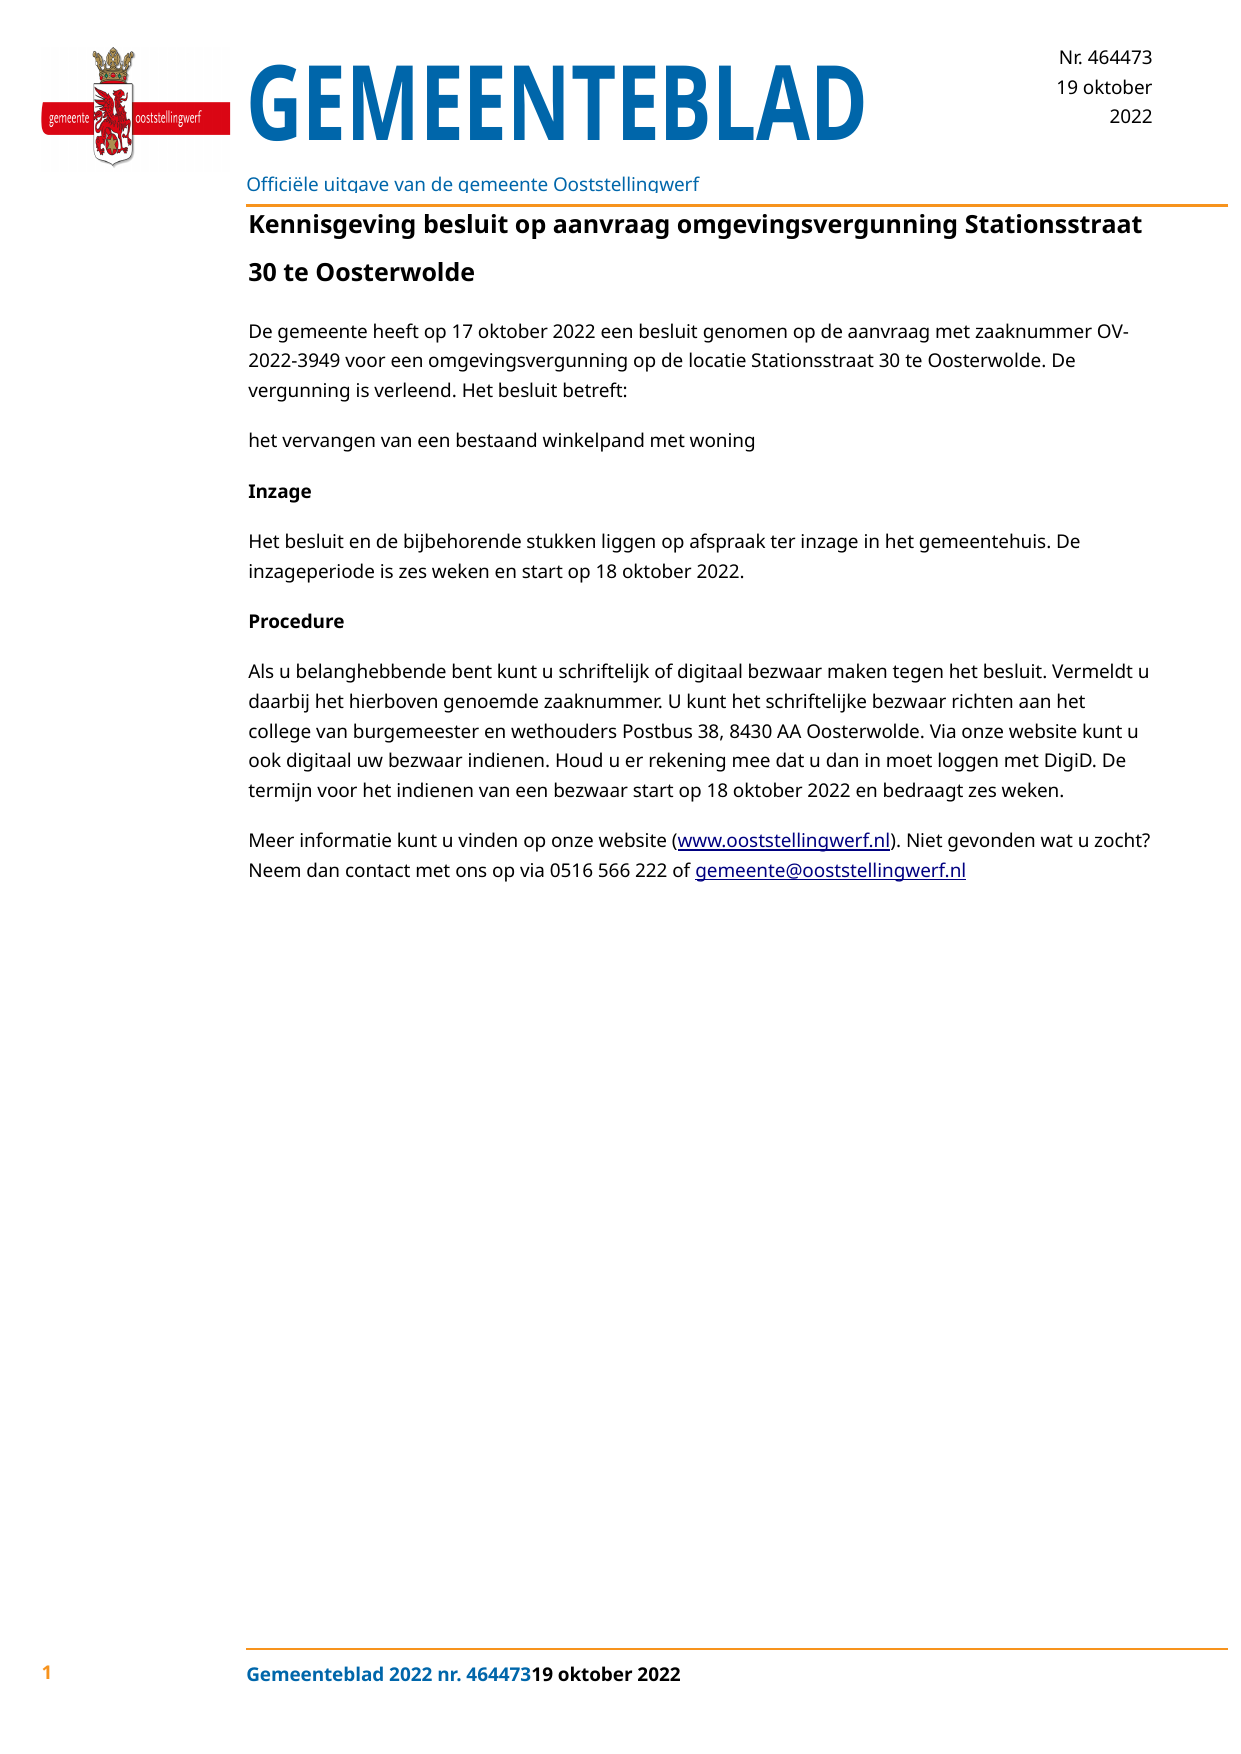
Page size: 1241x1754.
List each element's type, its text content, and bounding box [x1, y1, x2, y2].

text Procedure [248, 608, 1152, 634]
text Als u belanghebbende bent kunt u schriftelijk of digitaal bezwaar maken tegen het besluit. Vermeldt u daarbij het hierboven genoemde zaaknummer. U kunt het schriftelijke bezwaar richten aan het college van burgemeester en wethouders Postbus 38, 8430 AA Oosterwolde. Via onze website kunt u ook digitaal uw bezwaar indienen. Houd u er rekening mee dat u dan in moet loggen met DigiD. De termijn voor het indienen van een bezwaar start op 18 oktober 2022 en bedraagt zes weken. [248, 659, 1152, 803]
text Inzage [248, 478, 1152, 504]
picture [41, 47, 231, 172]
text De gemeente heeft op 17 oktober 2022 een besluit genomen op de aanvraag met zaaknummer OV-2022-3949 voor een omgevingsvergunning op de locatie Stationsstraat 30 te Oosterwolde. De vergunning is verleend. Het besluit betreft: [248, 318, 1152, 403]
text Meer informatie kunt u vinden op onze website (www.ooststellingwerf.nl). Niet gevonden wat u zocht? Neem dan contact met ons op via 0516 566 222 of gemeente@ooststellingwerf.nl [248, 827, 1152, 883]
text Kennisgeving besluit op aanvraag omgevingsvergunning Stationsstraat 30 te Oosterwolde [248, 207, 1152, 288]
text het vervangen van een bestaand winkelpand met woning [248, 427, 1152, 453]
text Het besluit en de bijbehorende stukken liggen op afspraak ter inzage in het gemeentehuis. De inzageperiode is zes weken en start op 18 oktober 2022. [248, 528, 1152, 584]
